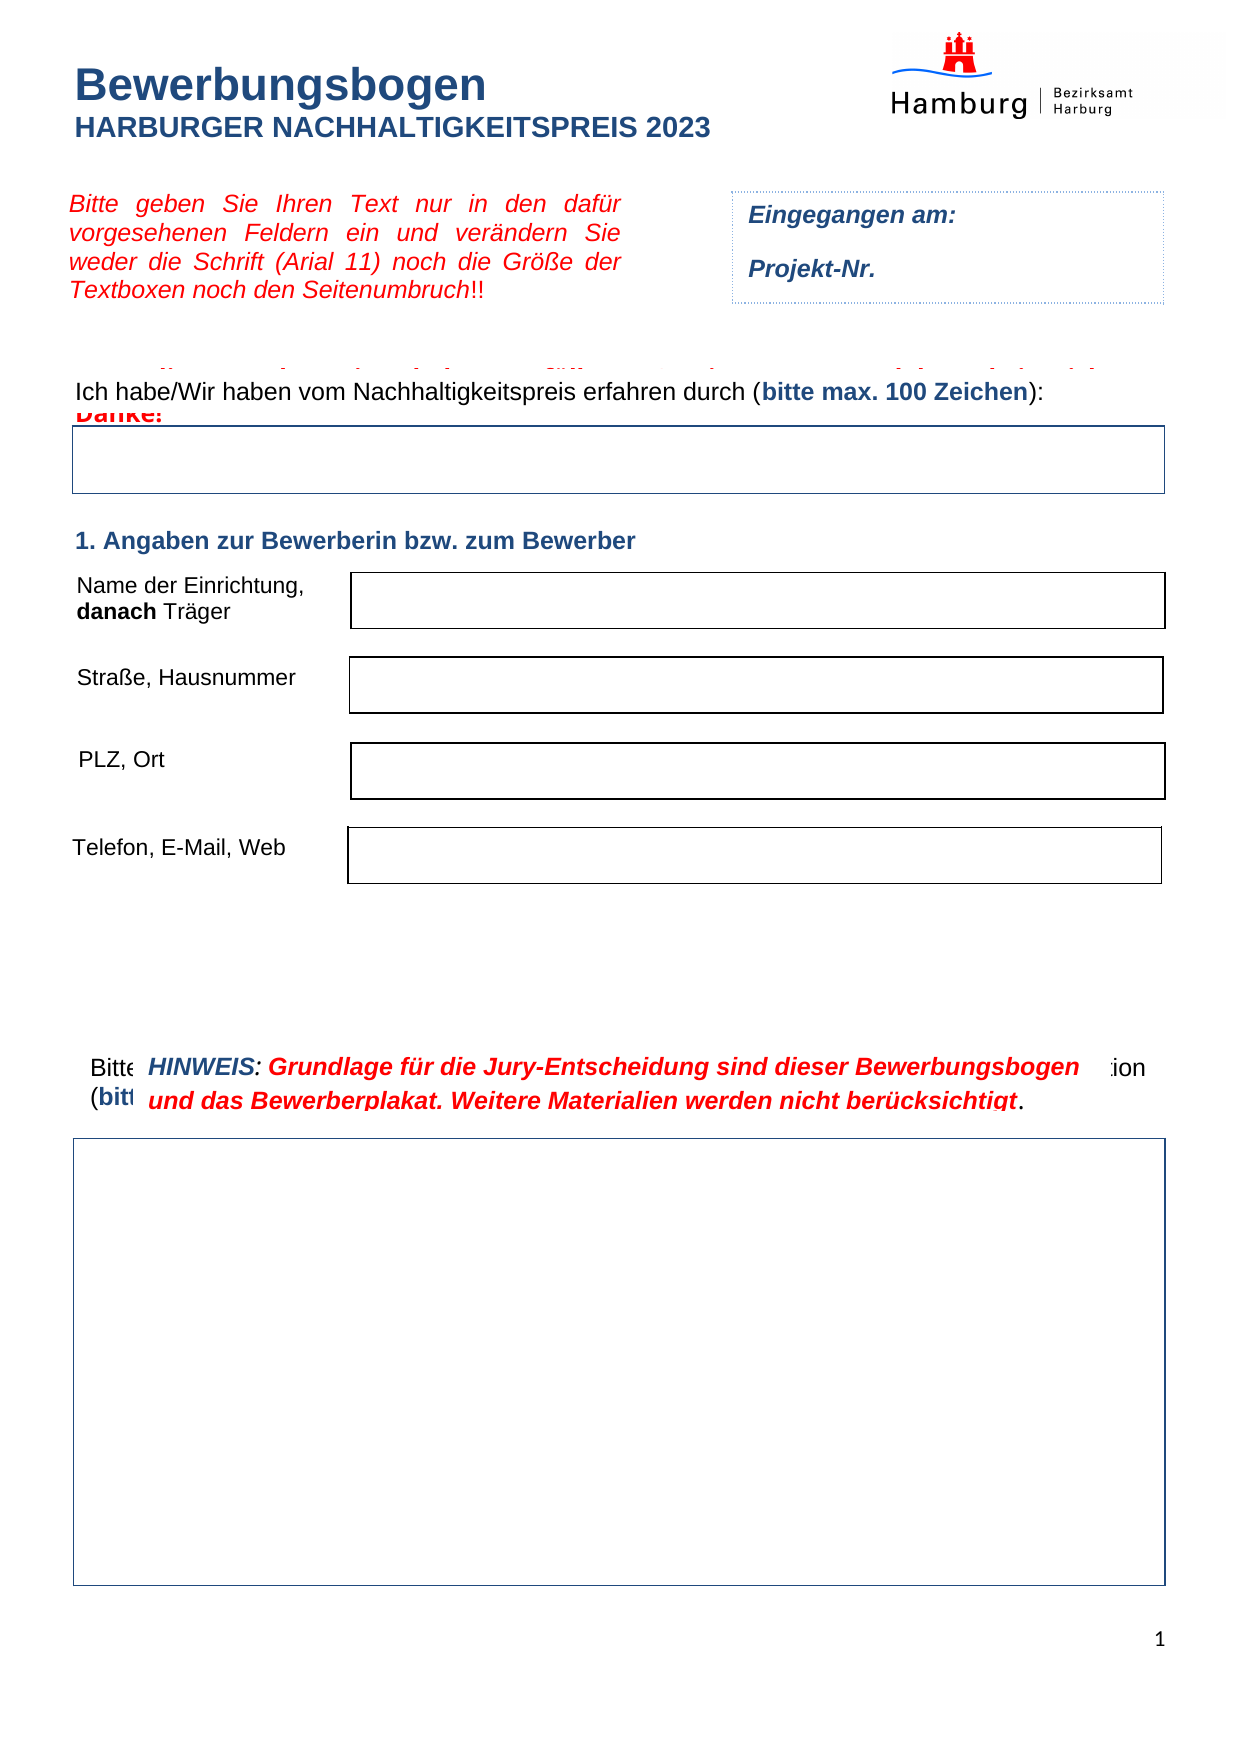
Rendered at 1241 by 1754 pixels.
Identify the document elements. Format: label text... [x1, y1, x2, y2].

text Straße, Hausnummer [77, 663, 308, 690]
text HINWEIS: Grundlage für die Jury-Entscheidung sind dieser Bewerbungsbogen und das Bewerberplakat. Weitere Materialien werden nicht berücksichtigt. [148, 1048, 1096, 1110]
text Bitte geben Sie Ihren Text nur in den dafür vorgesehenen Feldern ein und verändern Sie weder die Schrift (Arial 11) noch die Größe der Textboxen noch den Seitenumbruch!! [69, 189, 624, 304]
text Projekt-Nr. [748, 254, 1148, 283]
text Name der Einrichtung, danach Träger [76, 572, 313, 632]
text Ich habe/Wir haben vom Nachhaltigkeitspreis erfahren durch (bitte max. 100 Zeichen): [75, 377, 1138, 406]
text Telefon, E-Mail, Web [72, 834, 308, 860]
text 1. Angaben zur Bewerberin bzw. zum Bewerber [75, 526, 700, 555]
text Bitte beschreiben Sie generelle Ziele, Tätigkeitsschwerpunkte und Struktur der Organisation (bitte max. 1.200 Zeichen). [90, 1053, 133, 1111]
text PLZ, Ort [78, 746, 314, 773]
text BITTE diese word-Datei nach dem Ausfüllen NICHT in PDF umwandeln und einreichen. Danke! [60, 361, 1165, 425]
text Eingegangen am: [748, 200, 1148, 229]
